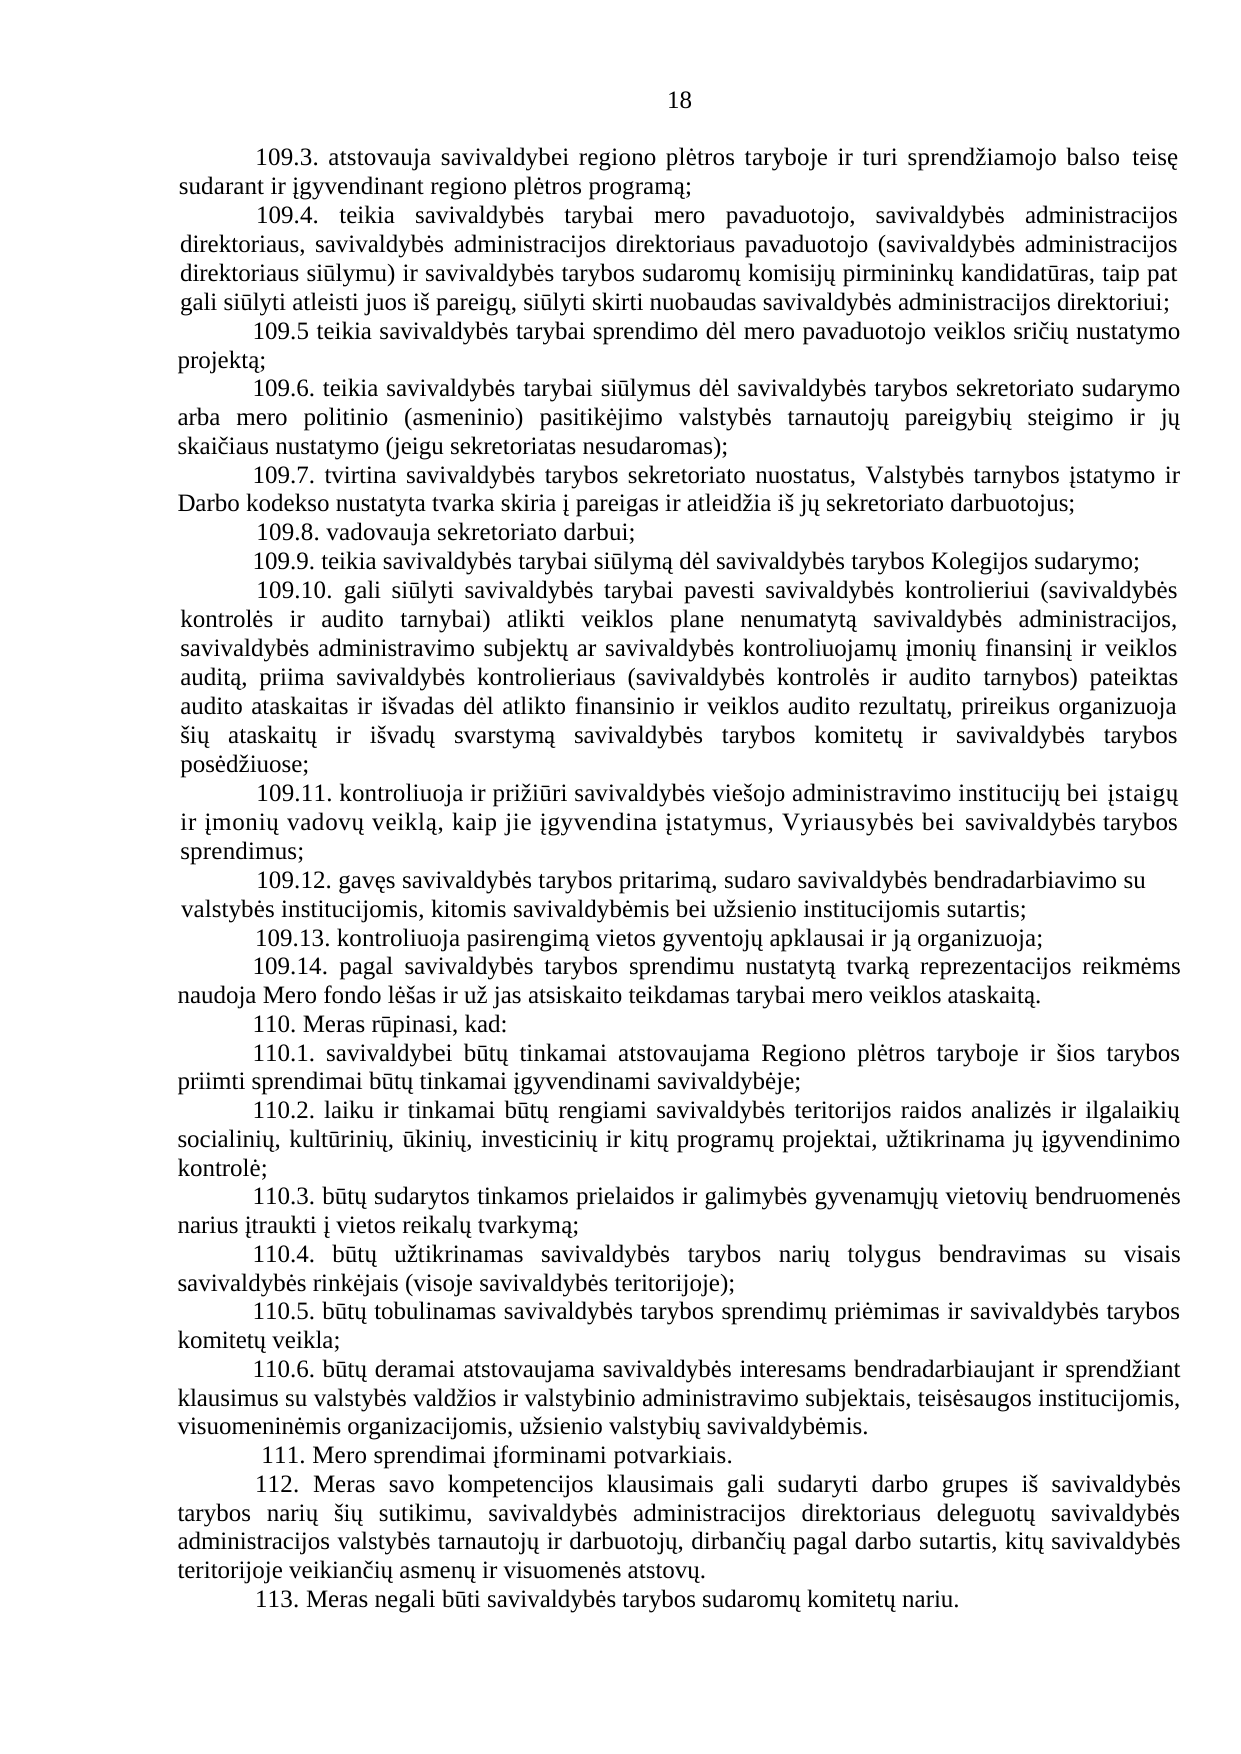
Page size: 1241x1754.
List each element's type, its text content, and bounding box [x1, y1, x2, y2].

text 110.5. būtų tobulinamas savivaldybės tarybos sprendimų priėmimas ir savivaldybės tarybos komitetų veikla; [177, 1296, 1181, 1354]
text 112. Meras savo kompetencijos klausimais gali sudaryti darbo grupes iš savivaldybės tarybos narių šių sutikimu, savivaldybės administracijos direktoriaus deleguotų savivaldybės administracijos valstybės tarnautojų ir darbuotojų, dirbančių pagal darbo sutartis, kitų savivaldybės teritorijoje veikiančių asmenų ir visuomenės atstovų. [177, 1469, 1181, 1584]
text 109.6. teikia savivaldybės tarybai siūlymus dėl savivaldybės tarybos sekretoriato sudarymo arba mero politinio (asmeninio) pasitikėjimo valstybės tarnautojų pareigybių steigimo ir jų skaičiaus nustatymo (jeigu sekretoriatas nesudaromas); [177, 373, 1181, 460]
text 109.13. kontroliuoja pasirengimą vietos gyventojų apklausai ir ją organizuoja; [177, 922, 1181, 951]
text 109.9. teikia savivaldybės tarybai siūlymą dėl savivaldybės tarybos Kolegijos sudarymo; [177, 546, 1181, 575]
text 110.3. būtų sudarytos tinkamos prielaidos ir galimybės gyvenamųjų vietovių bendruomenės narius įtraukti į vietos reikalų tvarkymą; [177, 1181, 1181, 1239]
text 109.14. pagal savivaldybės tarybos sprendimu nustatytą tvarką reprezentacijos reikmėms naudoja Mero fondo lėšas ir už jas atsiskaito teikdamas tarybai mero veiklos ataskaitą. [177, 951, 1181, 1009]
text 109.12. gavęs savivaldybės tarybos pritarimą, sudaro savivaldybės bendradarbiavimo su valstybės institucijomis, kitomis savivaldybėmis bei užsienio institucijomis sutartis; [181, 864, 1178, 922]
text 110.2. laiku ir tinkamai būtų rengiami savivaldybės teritorijos raidos analizės ir ilgalaikių socialinių, kultūrinių, ūkinių, investicinių ir kitų programų projektai, užtikrinama jų įgyvendinimo kontrolė; [177, 1095, 1181, 1181]
text 113. Meras negali būti savivaldybės tarybos sudaromų komitetų nariu. [255, 1584, 1181, 1613]
text 109.4. teikia savivaldybės tarybai mero pavaduotojo, savivaldybės administracijos direktoriaus, savivaldybės administracijos direktoriaus pavaduotojo (savivaldybės administracijos direktoriaus siūlymu) ir savivaldybės tarybos sudaromų komisijų pirmininkų kandidatūras, taip pat gali siūlyti atleisti juos iš pareigų, siūlyti skirti nuobaudas savivaldybės administracijos direktoriui; [180, 200, 1178, 316]
text 109.10. gali siūlyti savivaldybės tarybai pavesti savivaldybės kontrolieriui (savivaldybės kontrolės ir audito tarnybai) atlikti veiklos plane nenumatytą savivaldybės administracijos, savivaldybės administravimo subjektų ar savivaldybės kontroliuojamų įmonių finansinį ir veiklos auditą, priima savivaldybės kontrolieriaus (savivaldybės kontrolės ir audito tarnybos) pateiktas audito ataskaitas ir išvadas dėl atlikto finansinio ir veiklos audito rezultatų, prireikus organizuoja šių ataskaitų ir išvadų svarstymą savivaldybės tarybos komitetų ir savivaldybės tarybos posėdžiuose; [180, 575, 1178, 778]
text 110.4. būtų užtikrinamas savivaldybės tarybos narių tolygus bendravimas su visais savivaldybės rinkėjais (visoje savivaldybės teritorijoje); [177, 1239, 1181, 1296]
text 111. Mero sprendimai įforminami potvarkiais. [255, 1440, 1181, 1469]
text 110.6. būtų deramai atstovaujama savivaldybės interesams bendradarbiaujant ir sprendžiant klausimus su valstybės valdžios ir valstybinio administravimo subjektais, teisėsaugos institucijomis, visuomeninėmis organizacijomis, užsienio valstybių savivaldybėmis. [177, 1354, 1181, 1440]
text 109.3. atstovauja savivaldybei regiono plėtros taryboje ir turi sprendžiamojo balso teisę sudarant ir įgyvendinant regiono plėtros programą; [179, 142, 1178, 200]
text 110.1. savivaldybei būtų tinkamai atstovaujama Regiono plėtros taryboje ir šios tarybos priimti sprendimai būtų tinkamai įgyvendinami savivaldybėje; [177, 1038, 1181, 1095]
text 109.7. tvirtina savivaldybės tarybos sekretoriato nuostatus, Valstybės tarnybos įstatymo ir Darbo kodekso nustatyta tvarka skiria į pareigas ir atleidžia iš jų sekretoriato darbuotojus; [177, 460, 1181, 517]
text 109.8. vadovauja sekretoriato darbui; [256, 517, 1181, 546]
text 110. Meras rūpinasi, kad: [177, 1009, 1181, 1038]
text 109.5 teikia savivaldybės tarybai sprendimo dėl mero pavaduotojo veiklos sričių nustatymo projektą; [177, 316, 1181, 373]
text 109.11. kontroliuoja ir prižiūri savivaldybės viešojo administravimo institucijų bei įstaigų ir įmonių vadovų veiklą, kaip jie įgyvendina įstatymus, Vyriausybės bei savivaldybės tarybos sprendimus; [180, 778, 1178, 864]
